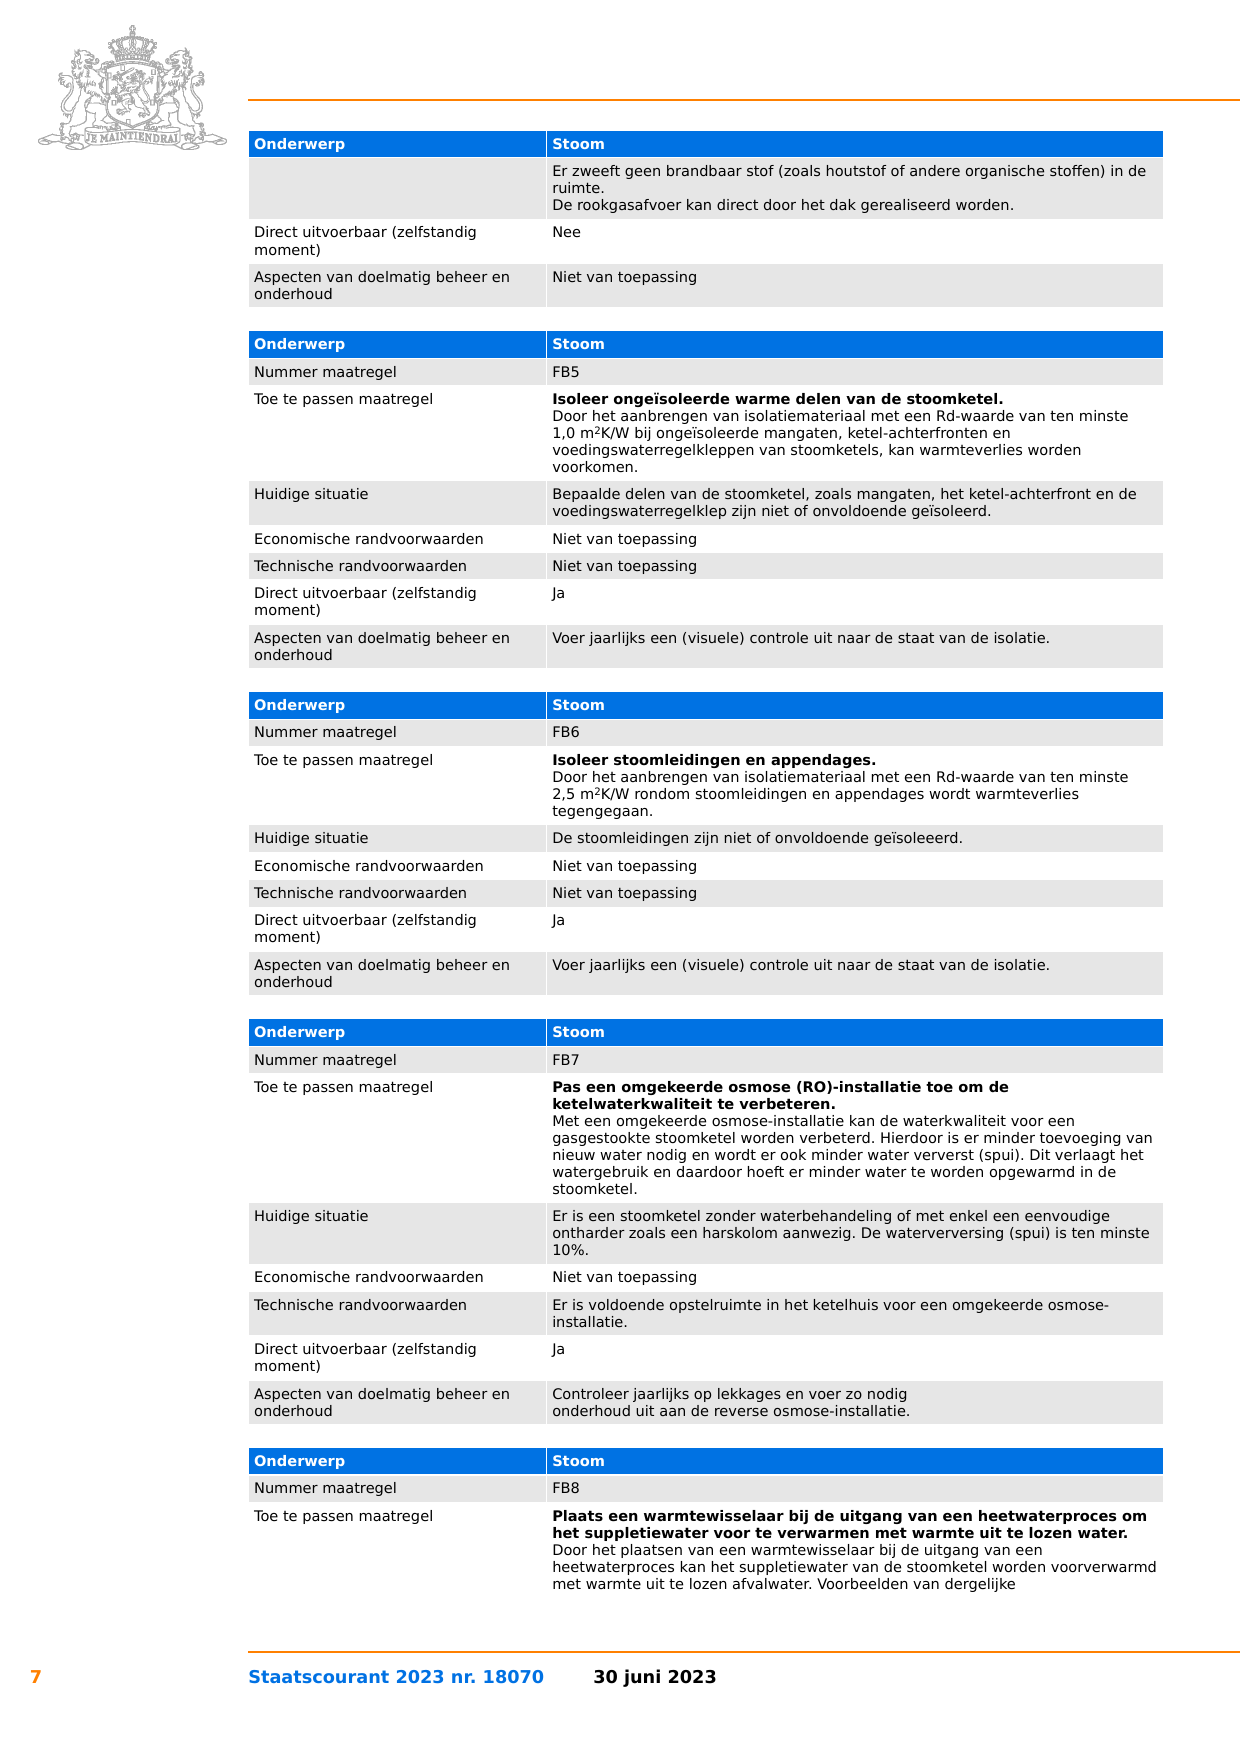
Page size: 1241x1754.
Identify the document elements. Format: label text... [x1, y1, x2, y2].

table_cell Ja [547, 908, 1163, 951]
table_cell Niet van toepassing [547, 264, 1163, 307]
table_cell Niet van toepassing [547, 1265, 1163, 1291]
table_cell Niet van toepassing [547, 853, 1163, 879]
table_cell Technische randvoorwaarden [249, 553, 546, 579]
table_cell Niet van toepassing [547, 553, 1163, 579]
table_cell Pas een omgekeerde osmose (RO)-installatie toe om de ketelwaterkwaliteit te verbeteren. Met een omgekeerde osmose-installatie kan de waterkwaliteit voor een gasgestookte stoomketel worden verbeterd. Hierdoor is er minder toevoeging van nieuw water nodig en wordt er ook minder water ververst (spui). Dit verlaagt het watergebruik en daardoor hoeft er minder water te worden opgewarmd in de stoomketel. [547, 1074, 1163, 1202]
table_cell Nummer maatregel [249, 720, 546, 746]
table_cell Aspecten van doelmatig beheer en onderhoud [249, 625, 546, 668]
table_header Stoom [547, 331, 1163, 358]
table_cell Technische randvoorwaarden [249, 880, 546, 907]
table_header Onderwerp [249, 1448, 546, 1474]
table_cell Er is een stoomketel zonder waterbehandeling of met enkel een eenvoudige ontharder zoals een harskolom aanwezig. De waterverversing (spui) is ten minste 10%. [547, 1203, 1163, 1264]
table_cell Isoleer stoomleidingen en appendages. Door het aanbrengen van isolatiemateriaal met een Rd-waarde van ten minste 2,5 m2K/W rondom stoomleidingen en appendages wordt warmteverlies tegengegaan. [547, 747, 1163, 824]
table_cell FB8 [547, 1476, 1163, 1502]
table_cell Ja [547, 581, 1163, 624]
table_cell Economische randvoorwaarden [249, 853, 546, 879]
table_cell Huidige situatie [249, 481, 546, 525]
table_header Onderwerp [249, 1019, 546, 1046]
table_cell Ja [547, 1336, 1163, 1380]
table_header Stoom [547, 692, 1163, 719]
table_cell Nummer maatregel [249, 359, 546, 385]
table_cell Isoleer ongeïsoleerde warme delen van de stoomketel. Door het aanbrengen van isolatiemateriaal met een Rd-waarde van ten minste 1,0 m2K/W bij ongeïsoleerde mangaten, ketel-achterfronten en voedingswaterregelkleppen van stoomketels, kan warmteverlies worden voorkomen. [547, 386, 1163, 480]
table_header Onderwerp [249, 131, 546, 157]
table_cell Niet van toepassing [547, 526, 1163, 552]
table_cell Direct uitvoerbaar (zelfstandig moment) [249, 908, 546, 951]
table_header Onderwerp [249, 692, 546, 719]
table_cell Technische randvoorwaarden [249, 1292, 546, 1335]
table_cell Economische randvoorwaarden [249, 526, 546, 552]
table_cell Voer jaarlijks een (visuele) controle uit naar de staat van de isolatie. [547, 952, 1163, 995]
table_cell Aspecten van doelmatig beheer en onderhoud [249, 952, 546, 995]
table_cell Voer jaarlijks een (visuele) controle uit naar de staat van de isolatie. [547, 625, 1163, 668]
table_cell Huidige situatie [249, 825, 546, 852]
table_cell Controleer jaarlijks op lekkages en voer zo nodig onderhoud uit aan de reverse osmose-installatie. [547, 1381, 1163, 1424]
table_cell Er zweeft geen brandbaar stof (zoals houtstof of andere organische stoffen) in de ruimte. De rookgasafvoer kan direct door het dak gerealiseerd worden. [547, 158, 1163, 219]
table_cell Bepaalde delen van de stoomketel, zoals mangaten, het ketel-achterfront en de voedingswaterregelklep zijn niet of onvoldoende geïsoleerd. [547, 481, 1163, 525]
table_cell FB7 [547, 1047, 1163, 1073]
table_cell FB5 [547, 359, 1163, 385]
table_cell Aspecten van doelmatig beheer en onderhoud [249, 264, 546, 307]
table_cell Niet van toepassing [547, 880, 1163, 907]
table_header Onderwerp [249, 331, 546, 358]
table_header Stoom [547, 1019, 1163, 1046]
table_cell Toe te passen maatregel [249, 1074, 546, 1202]
table_cell Plaats een warmtewisselaar bij de uitgang van een heetwaterproces om het suppletiewater voor te verwarmen met warmte uit te lozen water. Door het plaatsen van een warmtewisselaar bij de uitgang van een heetwaterproces kan het suppletiewater van de stoomketel worden voorverwarmd met warmte uit te lozen afvalwater. Voorbeelden van dergelijke [547, 1503, 1163, 1597]
table_cell [249, 158, 546, 219]
table_cell Direct uitvoerbaar (zelfstandig moment) [249, 581, 546, 624]
table_cell FB6 [547, 720, 1163, 746]
table_cell Nummer maatregel [249, 1047, 546, 1073]
table_cell Huidige situatie [249, 1203, 546, 1264]
table_cell Direct uitvoerbaar (zelfstandig moment) [249, 220, 546, 263]
table_header Stoom [547, 131, 1163, 157]
table_cell Direct uitvoerbaar (zelfstandig moment) [249, 1336, 546, 1380]
table_cell Toe te passen maatregel [249, 386, 546, 480]
table_cell Aspecten van doelmatig beheer en onderhoud [249, 1381, 546, 1424]
table_cell Toe te passen maatregel [249, 747, 546, 824]
picture [38, 25, 227, 150]
table_cell Nee [547, 220, 1163, 263]
table_cell Toe te passen maatregel [249, 1503, 546, 1597]
table_header Stoom [547, 1448, 1163, 1474]
table_cell Er is voldoende opstelruimte in het ketelhuis voor een omgekeerde osmose-installatie. [547, 1292, 1163, 1335]
table_cell Nummer maatregel [249, 1476, 546, 1502]
table_cell Economische randvoorwaarden [249, 1265, 546, 1291]
table_cell De stoomleidingen zijn niet of onvoldoende geïsoleeerd. [547, 825, 1163, 852]
